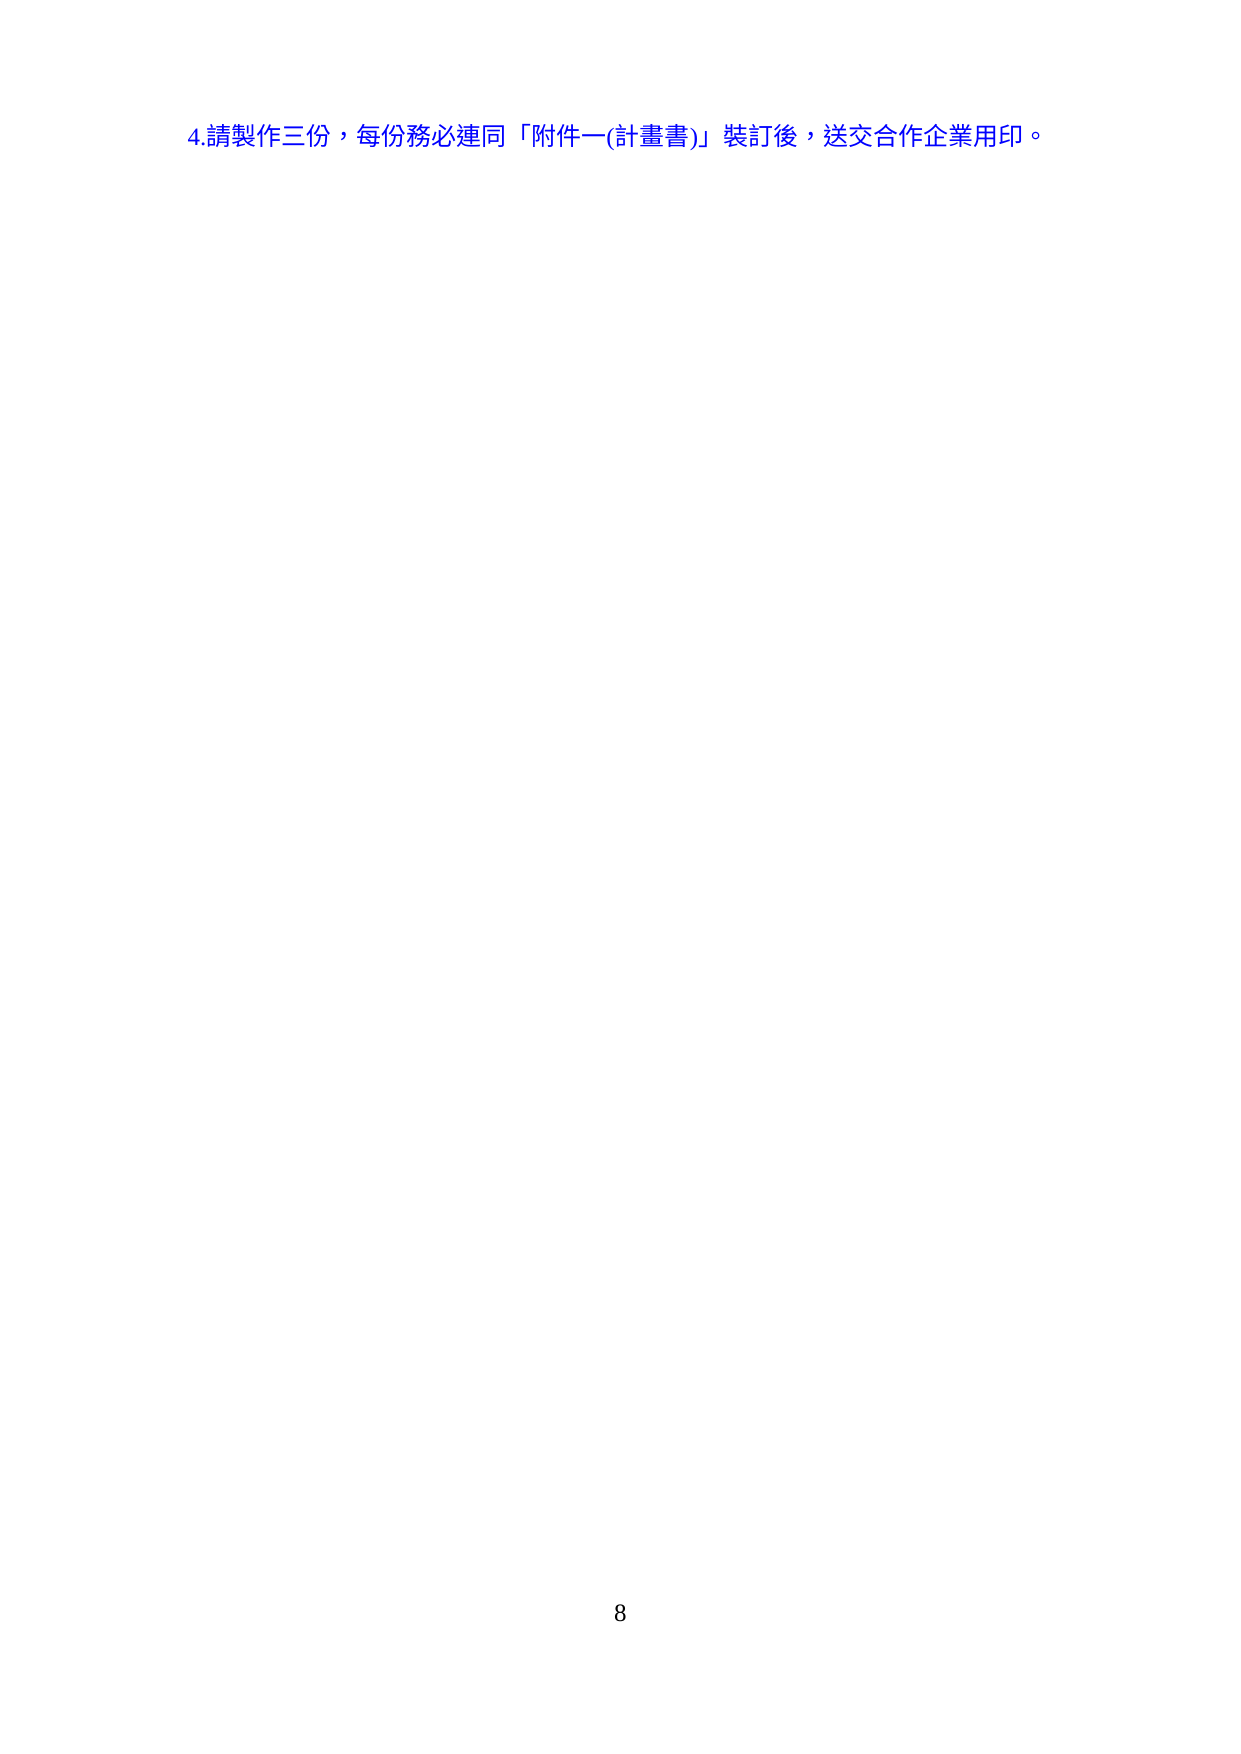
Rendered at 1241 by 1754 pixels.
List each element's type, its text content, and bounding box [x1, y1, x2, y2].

text 4.請製作三份，每份務必連同「附件一(計畫書)」裝訂後，送交合作企業用印。 [187, 93, 1053, 156]
